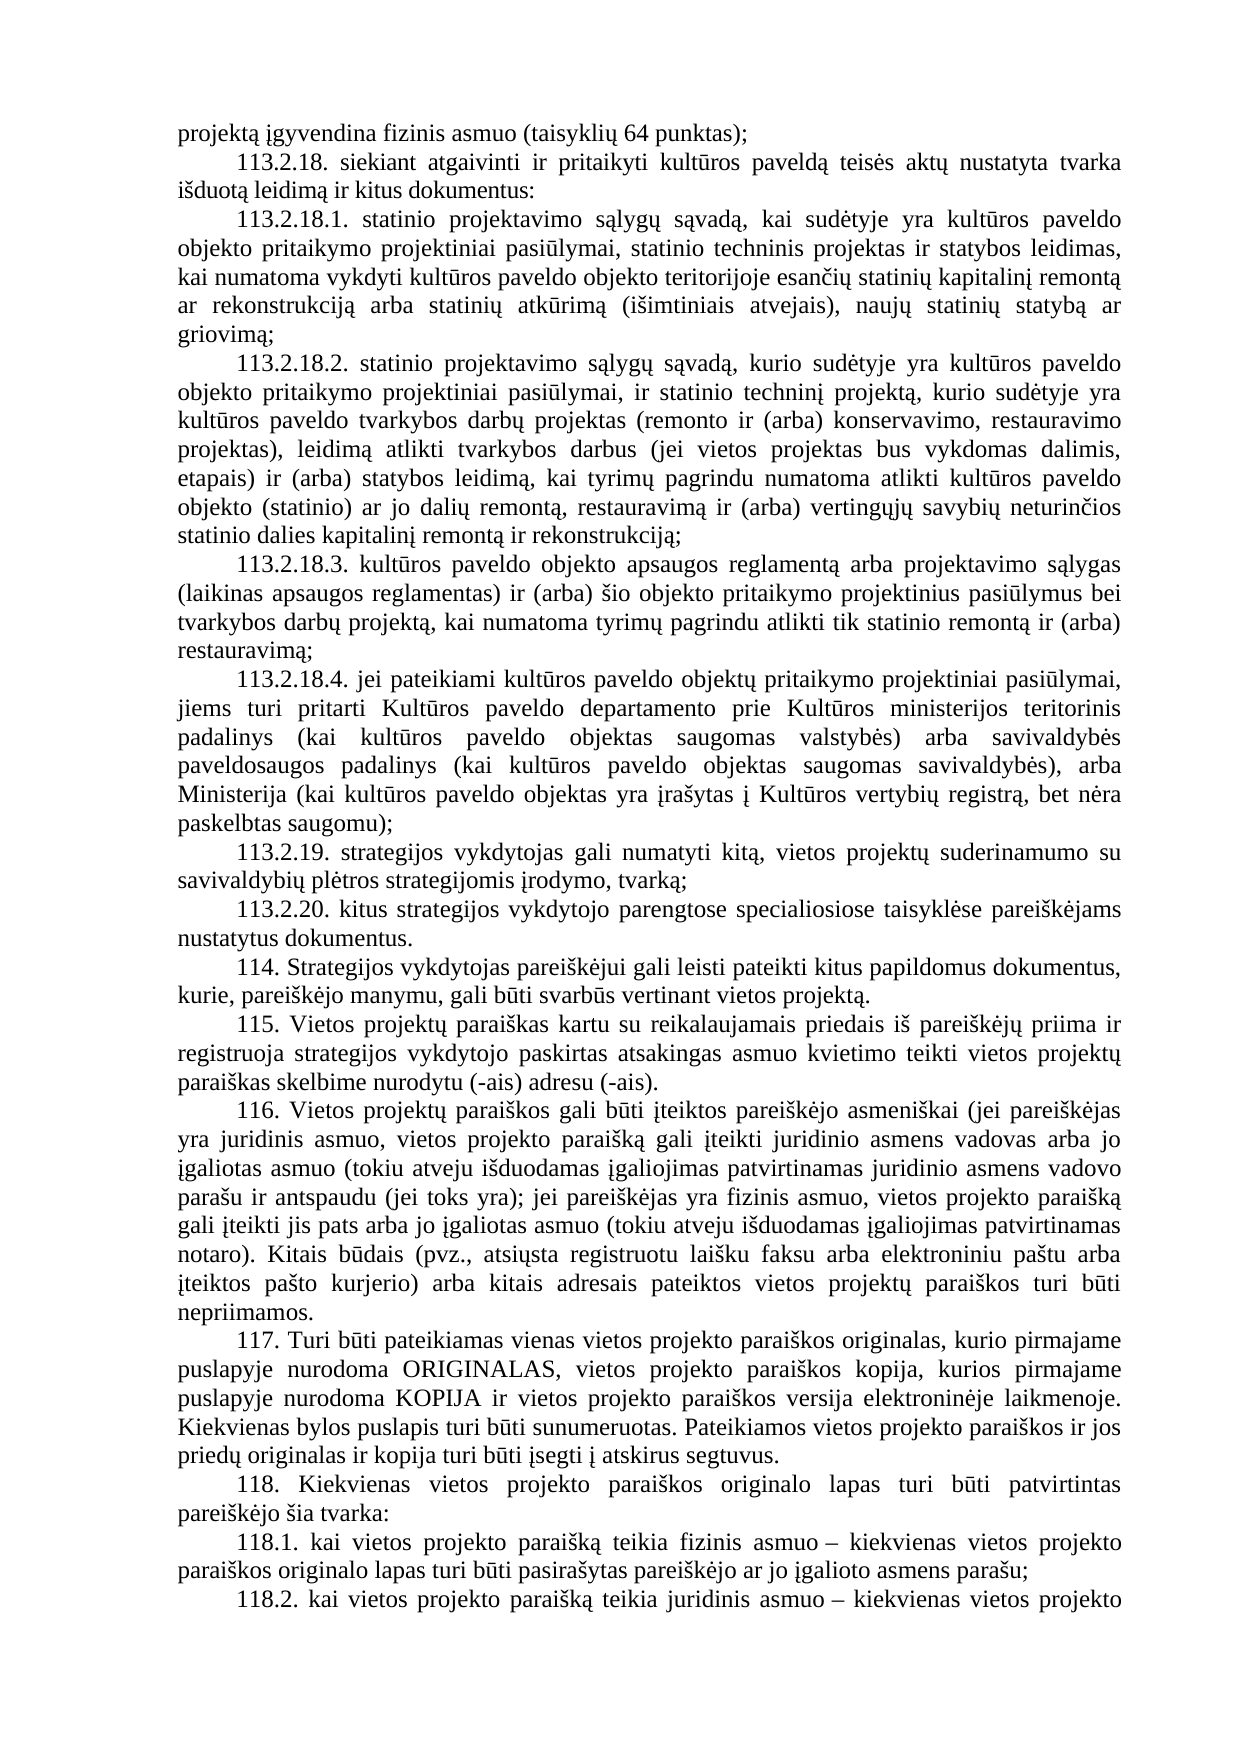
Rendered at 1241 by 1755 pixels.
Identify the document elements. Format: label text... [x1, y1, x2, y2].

text 118.1. kai vietos projekto paraišką teikia fizinis asmuo – kiekvienas vietos projekto paraiškos originalo lapas turi būti pasirašytas pareiškėjo ar jo įgalioto asmens parašu; [177, 1527, 1122, 1584]
text 118.2. kai vietos projekto paraišką teikia juridinis asmuo – kiekvienas vietos projekto [177, 1584, 1122, 1613]
text 113.2.20. kitus strategijos vykdytojo parengtose specialiosiose taisyklėse pareiškėjams nustatytus dokumentus. [177, 894, 1122, 952]
text 113.2.19. strategijos vykdytojas gali numatyti kitą, vietos projektų suderinamumo su savivaldybių plėtros strategijomis įrodymo, tvarką; [177, 837, 1122, 894]
text 114. Strategijos vykdytojas pareiškėjui gali leisti pateikti kitus papildomus dokumentus, kurie, pareiškėjo manymu, gali būti svarbūs vertinant vietos projektą. [177, 952, 1122, 1009]
text 117. Turi būti pateikiamas vienas vietos projekto paraiškos originalas, kurio pirmajame puslapyje nurodoma ORIGINALAS, vietos projekto paraiškos kopija, kurios pirmajame puslapyje nurodoma KOPIJA ir vietos projekto paraiškos versija elektroninėje laikmenoje. Kiekvienas bylos puslapis turi būti sunumeruotas. Pateikiamos vietos projekto paraiškos ir jos priedų originalas ir kopija turi būti įsegti į atskirus segtuvus. [177, 1326, 1122, 1469]
text 113.2.18.1. statinio projektavimo sąlygų sąvadą, kai sudėtyje yra kultūros paveldo objekto pritaikymo projektiniai pasiūlymai, statinio techninis projektas ir statybos leidimas, kai numatoma vykdyti kultūros paveldo objekto teritorijoje esančių statinių kapitalinį remontą ar rekonstrukciją arba statinių atkūrimą (išimtiniais atvejais), naujų statinių statybą ar griovimą; [177, 204, 1122, 348]
text 113.2.18.3. kultūros paveldo objekto apsaugos reglamentą arba projektavimo sąlygas (laikinas apsaugos reglamentas) ir (arba) šio objekto pritaikymo projektinius pasiūlymus bei tvarkybos darbų projektą, kai numatoma tyrimų pagrindu atlikti tik statinio remontą ir (arba) restauravimą; [177, 549, 1122, 664]
text 113.2.18.4. jei pateikiami kultūros paveldo objektų pritaikymo projektiniai pasiūlymai, jiems turi pritarti Kultūros paveldo departamento prie Kultūros ministerijos teritorinis padalinys (kai kultūros paveldo objektas saugomas valstybės) arba savivaldybės paveldosaugos padalinys (kai kultūros paveldo objektas saugomas savivaldybės), arba Ministerija (kai kultūros paveldo objektas yra įrašytas į Kultūros vertybių registrą, bet nėra paskelbtas saugomu); [177, 664, 1122, 837]
text 116. Vietos projektų paraiškos gali būti įteiktos pareiškėjo asmeniškai (jei pareiškėjas yra juridinis asmuo, vietos projekto paraišką gali įteikti juridinio asmens vadovas arba jo įgaliotas asmuo (tokiu atveju išduodamas įgaliojimas patvirtinamas juridinio asmens vadovo parašu ir antspaudu (jei toks yra); jei pareiškėjas yra fizinis asmuo, vietos projekto paraišką gali įteikti jis pats arba jo įgaliotas asmuo (tokiu atveju išduodamas įgaliojimas patvirtinamas notaro). Kitais būdais (pvz., atsiųsta registruotu laišku faksu arba elektroniniu paštu arba įteiktos pašto kurjerio) arba kitais adresais pateiktos vietos projektų paraiškos turi būti nepriimamos. [177, 1096, 1122, 1326]
text 115. Vietos projektų paraiškas kartu su reikalaujamais priedais iš pareiškėjų priima ir registruoja strategijos vykdytojo paskirtas atsakingas asmuo kvietimo teikti vietos projektų paraiškas skelbime nurodytu (-ais) adresu (-ais). [177, 1009, 1122, 1096]
text 113.2.18. siekiant atgaivinti ir pritaikyti kultūros paveldą teisės aktų nustatyta tvarka išduotą leidimą ir kitus dokumentus: [177, 147, 1122, 204]
text projektą įgyvendina fizinis asmuo (taisyklių 64 punktas); [177, 118, 1122, 147]
text 118. Kiekvienas vietos projekto paraiškos originalo lapas turi būti patvirtintas pareiškėjo šia tvarka: [177, 1469, 1122, 1527]
text 113.2.18.2. statinio projektavimo sąlygų sąvadą, kurio sudėtyje yra kultūros paveldo objekto pritaikymo projektiniai pasiūlymai, ir statinio techninį projektą, kurio sudėtyje yra kultūros paveldo tvarkybos darbų projektas (remonto ir (arba) konservavimo, restauravimo projektas), leidimą atlikti tvarkybos darbus (jei vietos projektas bus vykdomas dalimis, etapais) ir (arba) statybos leidimą, kai tyrimų pagrindu numatoma atlikti kultūros paveldo objekto (statinio) ar jo dalių remontą, restauravimą ir (arba) vertingųjų savybių neturinčios statinio dalies kapitalinį remontą ir rekonstrukciją; [177, 348, 1122, 549]
